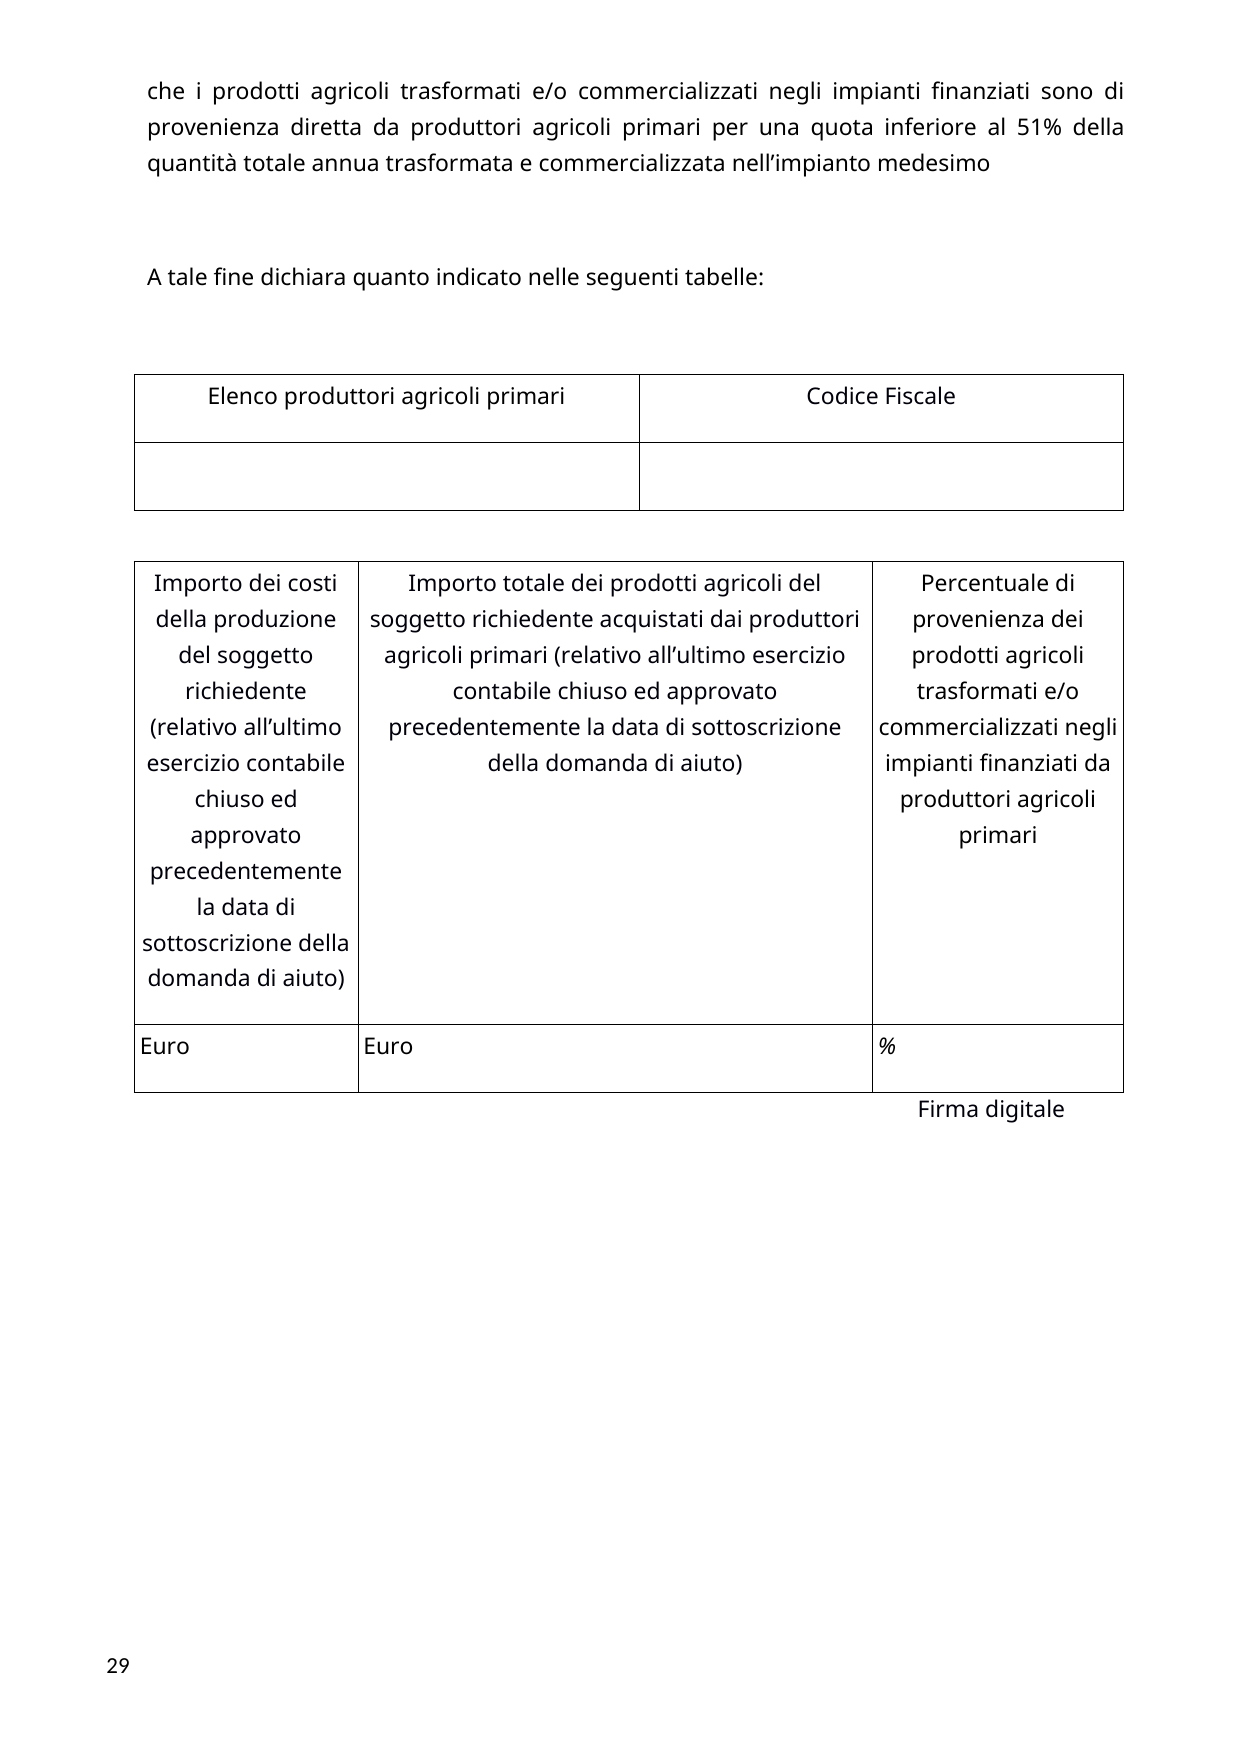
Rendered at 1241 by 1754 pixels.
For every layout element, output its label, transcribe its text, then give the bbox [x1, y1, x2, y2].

text Firma digitale [106, 1092, 1125, 1124]
table_header Elenco produttori agricoli primari [135, 375, 639, 442]
table_cell Euro [135, 1025, 358, 1092]
text che i prodotti agricoli trasformati e/o commercializzati negli impianti finanziati sono di provenienza diretta da produttori agricoli primari per una quota inferiore al 51% della quantità totale annua trasformata e commercializzata nell’impianto medesimo [109, 75, 1125, 178]
table_cell [640, 443, 1123, 510]
text A tale fine dichiara quanto indicato nelle seguenti tabelle: [147, 260, 1125, 292]
table_cell [135, 443, 639, 510]
table_header Importo dei costi della produzione del soggetto richiedente (relativo all’ultimo esercizio contabile chiuso ed approvato precedentemente la data di sottoscrizione della domanda di aiuto) [135, 562, 358, 1024]
table_cell Euro [359, 1025, 872, 1092]
table_header Importo totale dei prodotti agricoli del soggetto richiedente acquistati dai produttori agricoli primari (relativo all’ultimo esercizio contabile chiuso ed approvato precedentemente la data di sottoscrizione della domanda di aiuto) [359, 562, 872, 1024]
table_cell % [873, 1025, 1123, 1092]
table_header Percentuale di provenienza dei prodotti agricoli trasformati e/o commercializzati negli impianti finanziati da produttori agricoli primari [873, 562, 1123, 1024]
table_header Codice Fiscale [640, 375, 1123, 442]
